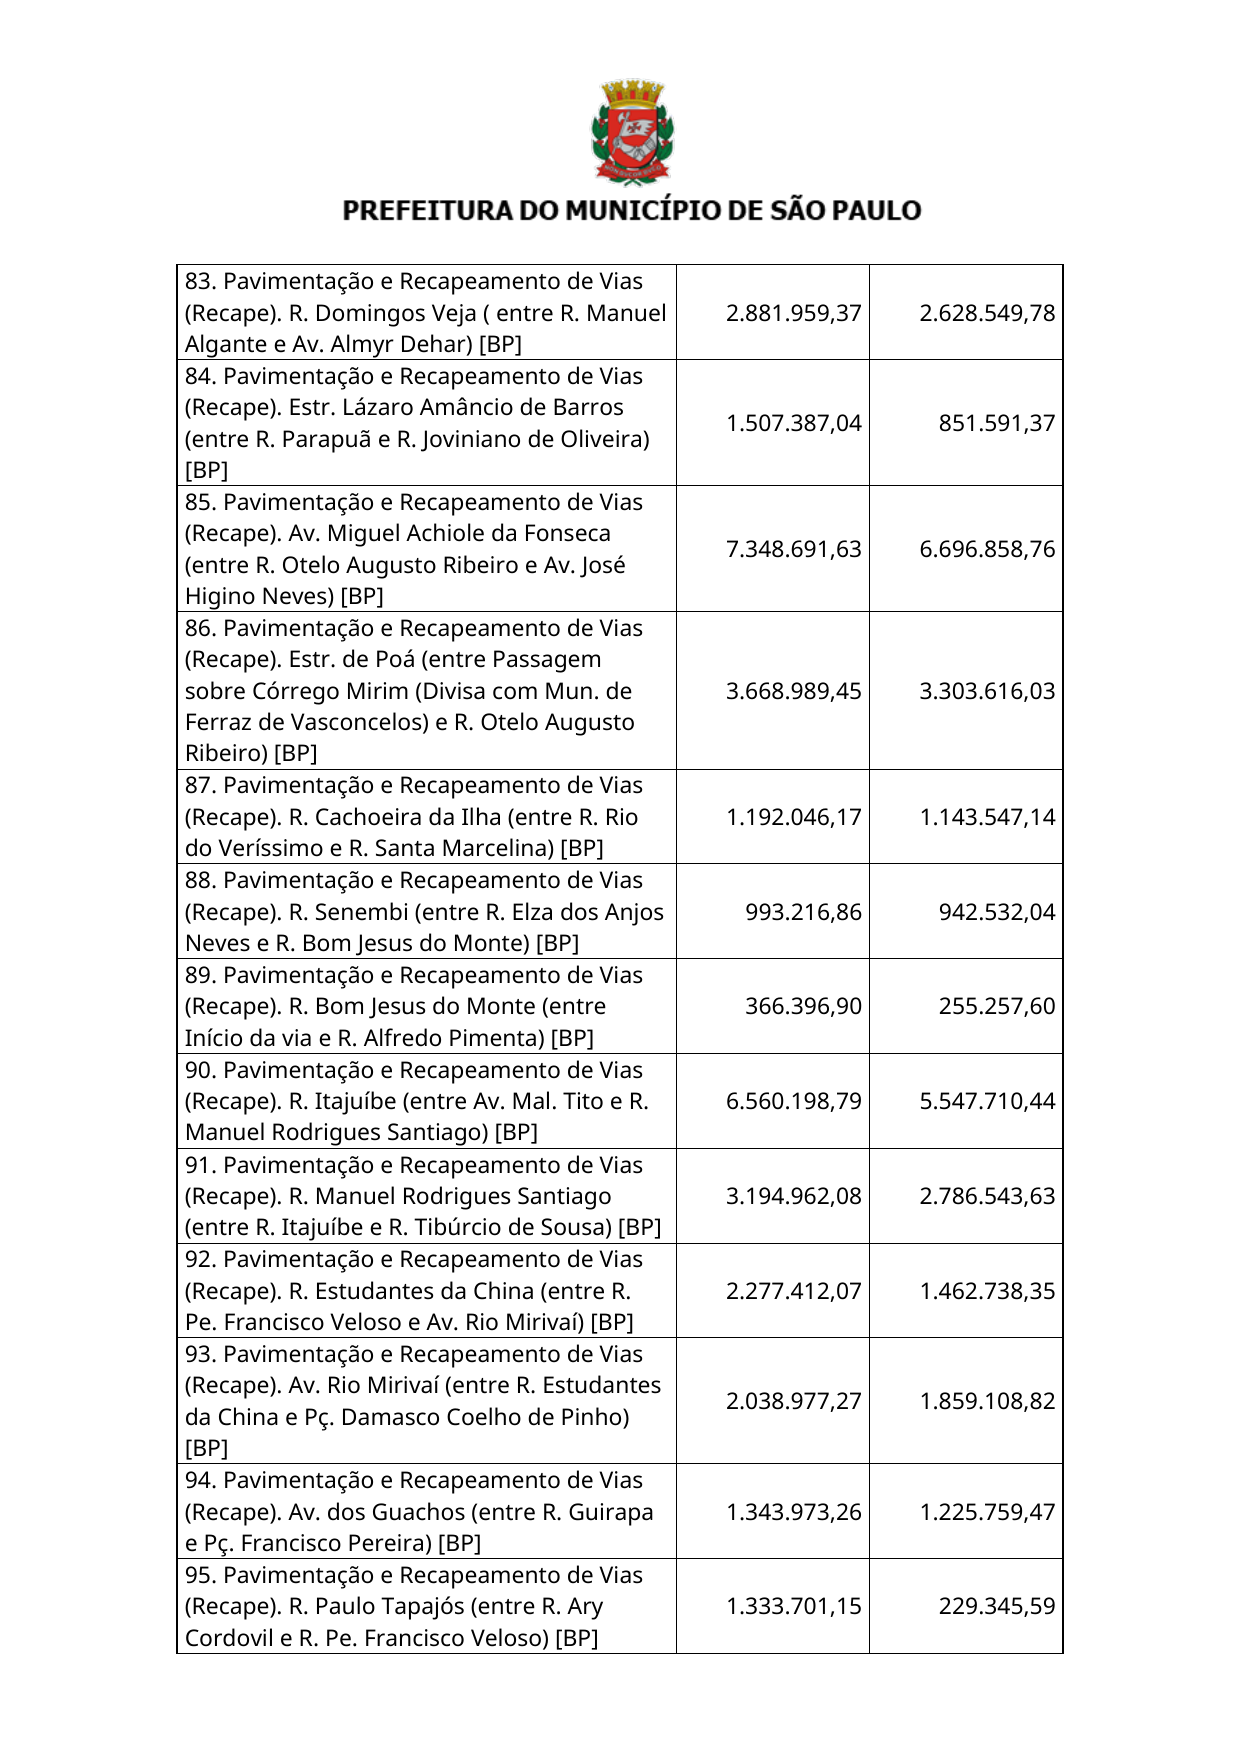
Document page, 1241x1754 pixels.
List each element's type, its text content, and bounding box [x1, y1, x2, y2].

table_cell 1.333.701,15 [677, 1559, 869, 1653]
table_cell 5.547.710,44 [870, 1054, 1062, 1148]
table_cell 1.507.387,04 [677, 360, 869, 485]
table_cell 86. Pavimentação e Recapeamento de Vias (Recape). Estr. de Poá (entre Passagem sobre Córrego Mirim (Divisa com Mun. de Ferraz de Vasconcelos) e R. Otelo Augusto Ribeiro) [BP] [178, 612, 676, 768]
table_cell 2.628.549,78 [870, 265, 1062, 359]
table_cell 7.348.691,63 [677, 486, 869, 611]
table_cell 6.560.198,79 [677, 1054, 869, 1148]
table_cell 1.343.973,26 [677, 1464, 869, 1558]
table_cell 3.194.962,08 [677, 1149, 869, 1242]
table_cell 2.277.412,07 [677, 1244, 869, 1337]
table_cell 229.345,59 [870, 1559, 1062, 1653]
table_cell 93. Pavimentação e Recapeamento de Vias (Recape). Av. Rio Mirivaí (entre R. Estudantes da China e Pç. Damasco Coelho de Pinho) [BP] [178, 1338, 676, 1463]
table_cell 6.696.858,76 [870, 486, 1062, 611]
table_cell 91. Pavimentação e Recapeamento de Vias (Recape). R. Manuel Rodrigues Santiago (entre R. Itajuíbe e R. Tibúrcio de Sousa) [BP] [178, 1149, 676, 1242]
table_cell 2.786.543,63 [870, 1149, 1062, 1242]
table_cell 2.038.977,27 [677, 1338, 869, 1463]
table_cell 83. Pavimentação e Recapeamento de Vias (Recape). R. Domingos Veja ( entre R. Manuel Algante e Av. Almyr Dehar) [BP] [178, 265, 676, 359]
table_cell 94. Pavimentação e Recapeamento de Vias (Recape). Av. dos Guachos (entre R. Guirapa e Pç. Francisco Pereira) [BP] [178, 1464, 676, 1558]
table_cell 90. Pavimentação e Recapeamento de Vias (Recape). R. Itajuíbe (entre Av. Mal. Tito e R. Manuel Rodrigues Santiago) [BP] [178, 1054, 676, 1148]
table_cell 1.859.108,82 [870, 1338, 1062, 1463]
table_cell 89. Pavimentação e Recapeamento de Vias (Recape). R. Bom Jesus do Monte (entre Início da via e R. Alfredo Pimenta) [BP] [178, 959, 676, 1053]
table_cell 1.225.759,47 [870, 1464, 1062, 1558]
table_cell 84. Pavimentação e Recapeamento de Vias (Recape). Estr. Lázaro Amâncio de Barros (entre R. Parapuã e R. Joviniano de Oliveira) [BP] [178, 360, 676, 485]
table_cell 993.216,86 [677, 864, 869, 958]
table_cell 87. Pavimentação e Recapeamento de Vias (Recape). R. Cachoeira da Ilha (entre R. Rio do Veríssimo e R. Santa Marcelina) [BP] [178, 770, 676, 863]
table_cell 2.881.959,37 [677, 265, 869, 359]
table_cell 85. Pavimentação e Recapeamento de Vias (Recape). Av. Miguel Achiole da Fonseca (entre R. Otelo Augusto Ribeiro e Av. José Higino Neves) [BP] [178, 486, 676, 611]
table_cell 851.591,37 [870, 360, 1062, 485]
table_cell 1.462.738,35 [870, 1244, 1062, 1337]
table_cell 1.143.547,14 [870, 770, 1062, 863]
table_cell 366.396,90 [677, 959, 869, 1053]
table_cell 3.668.989,45 [677, 612, 869, 768]
table_cell 1.192.046,17 [677, 770, 869, 863]
table_cell 95. Pavimentação e Recapeamento de Vias (Recape). R. Paulo Tapajós (entre R. Ary Cordovil e R. Pe. Francisco Veloso) [BP] [178, 1559, 676, 1653]
table_cell 92. Pavimentação e Recapeamento de Vias (Recape). R. Estudantes da China (entre R. Pe. Francisco Veloso e Av. Rio Mirivaí) [BP] [178, 1244, 676, 1337]
table_cell 942.532,04 [870, 864, 1062, 958]
table_cell 3.303.616,03 [870, 612, 1062, 768]
table_cell 255.257,60 [870, 959, 1062, 1053]
table_cell 88. Pavimentação e Recapeamento de Vias (Recape). R. Senembi (entre R. Elza dos Anjos Neves e R. Bom Jesus do Monte) [BP] [178, 864, 676, 958]
